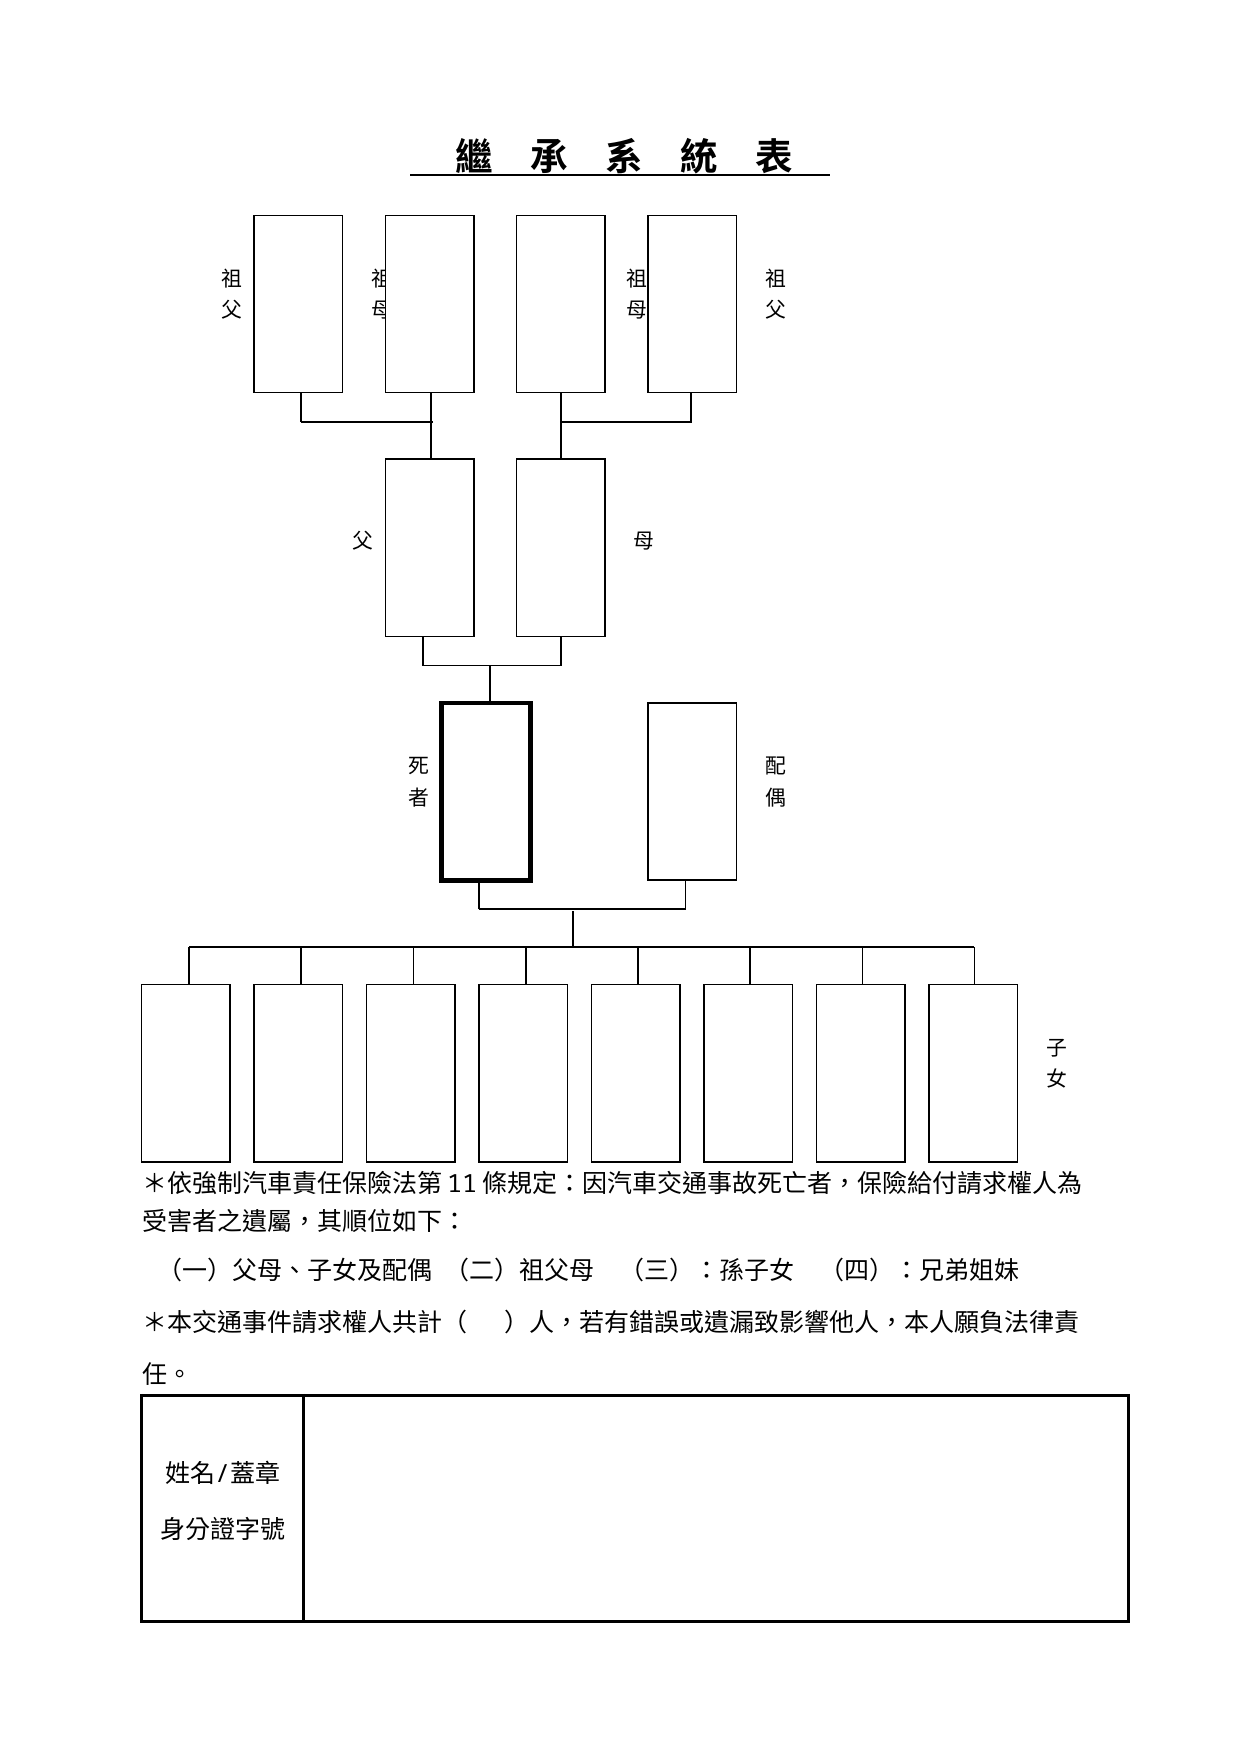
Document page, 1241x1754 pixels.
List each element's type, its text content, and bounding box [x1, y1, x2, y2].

table_header [305, 1397, 1127, 1620]
text （一）父母、子女及配偶 （二）祖父母 （三）：孫子女 （四）：兄弟姐妹 [142, 1238, 1098, 1290]
table_header 姓名/蓋章 身分證字號 [143, 1397, 302, 1620]
text ＊依強制汽車責任保險法第11條規定：因汽車交通事故死亡者，保險給付請求權人為受害者之遺屬，其順位如下： [142, 216, 1098, 1238]
text ＊本交通事件請求權人共計（ ）人，若有錯誤或遺漏致影響他人，本人願負法律責任。 [142, 1290, 1098, 1394]
text 繼 承 系 統 表 [142, 127, 1098, 181]
